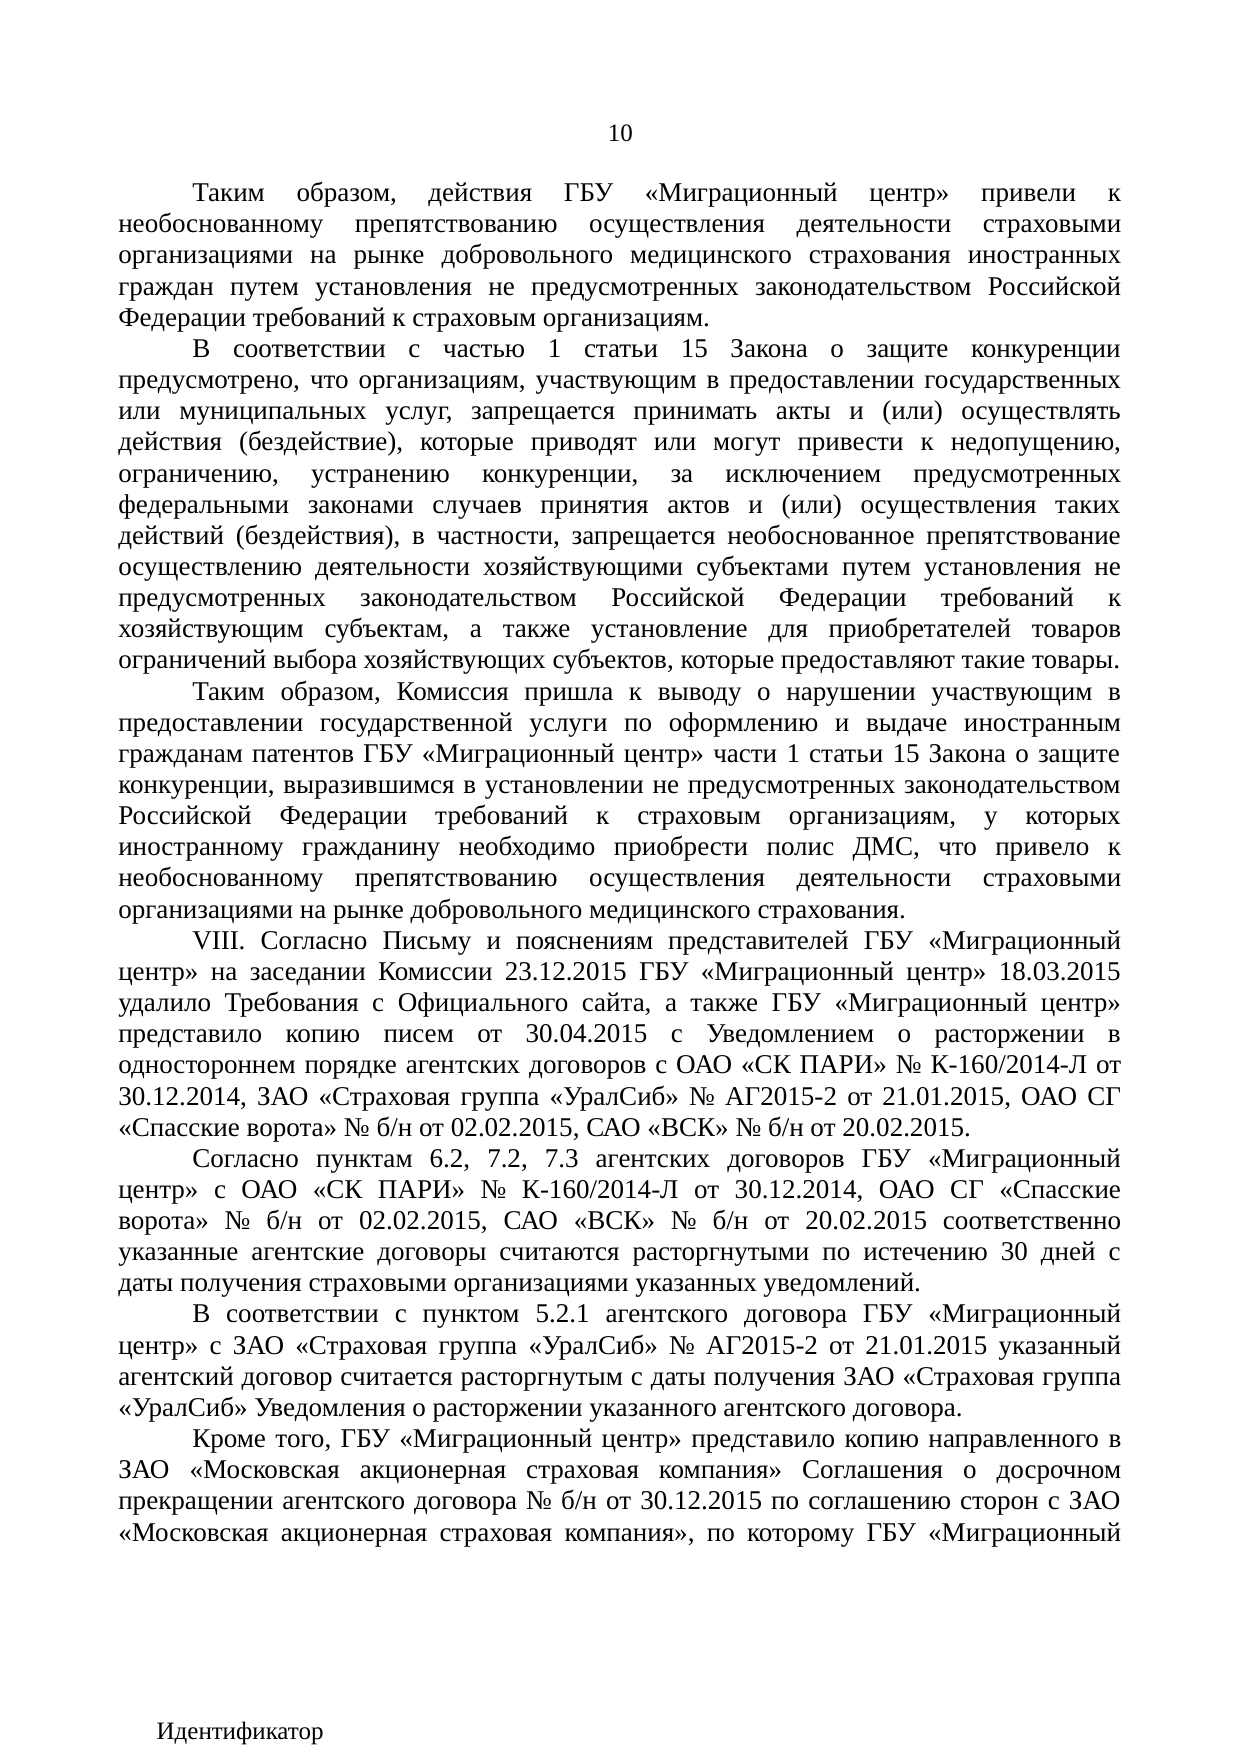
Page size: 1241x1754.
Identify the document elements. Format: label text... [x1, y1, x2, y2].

text Таким образом, действия ГБУ «Миграционный центр» привели к необоснованному препятствованию осуществления деятельности страховыми организациями на рынке добровольного медицинского страхования иностранных граждан путем установления не предусмотренных законодательством Российской Федерации требований к страховым организациям. [118, 176, 1122, 332]
text Согласно пунктам 6.2, 7.2, 7.3 агентских договоров ГБУ «Миграционный центр» с ОАО «СК ПАРИ» № К-160/2014-Л от 30.12.2014, ОАО СГ «Спасские ворота» № б/н от 02.02.2015, САО «ВСК» № б/н от 20.02.2015 соответственно указанные агентские договоры считаются расторгнутыми по истечению 30 дней с даты получения страховыми организациями указанных уведомлений. [118, 1142, 1122, 1298]
text Таким образом, Комиссия пришла к выводу о нарушении участвующим в предоставлении государственной услуги по оформлению и выдаче иностранным гражданам патентов ГБУ «Миграционный центр» части 1 статьи 15 Закона о защите конкуренции, выразившимся в установлении не предусмотренных законодательством Российской Федерации требований к страховым организациям, у которых иностранному гражданину необходимо приобрести полис ДМС, что привело к необоснованному препятствованию осуществления деятельности страховыми организациями на рынке добровольного медицинского страхования. [118, 675, 1122, 924]
text В соответствии с пунктом 5.2.1 агентского договора ГБУ «Миграционный центр» с ЗАО «Страховая группа «УралСиб» № АГ2015-2 от 21.01.2015 указанный агентский договор считается расторгнутым с даты получения ЗАО «Страховая группа «УралСиб» Уведомления о расторжении указанного агентского договора. [118, 1298, 1122, 1422]
text В соответствии с частью 1 статьи 15 Закона о защите конкуренции предусмотрено, что организациям, участвующим в предоставлении государственных или муниципальных услуг, запрещается принимать акты и (или) осуществлять действия (бездействие), которые приводят или могут привести к недопущению, ограничению, устранению конкуренции, за исключением предусмотренных федеральными законами случаев принятия актов и (или) осуществления таких действий (бездействия), в частности, запрещается необоснованное препятствование осуществлению деятельности хозяйствующими субъектами путем установления не предусмотренных законодательством Российской Федерации требований к хозяйствующим субъектам, а также установление для приобретателей товаров ограничений выбора хозяйствующих субъектов, которые предоставляют такие товары. [118, 332, 1122, 675]
text VIII. Согласно Письму и пояснениям представителей ГБУ «Миграционный центр» на заседании Комиссии 23.12.2015 ГБУ «Миграционный центр» 18.03.2015 удалило Требования с Официального сайта, а также ГБУ «Миграционный центр» представило копию писем от 30.04.2015 с Уведомлением о расторжении в одностороннем порядке агентских договоров с ОАО «СК ПАРИ» № К-160/2014-Л от 30.12.2014, ЗАО «Страховая группа «УралСиб» № АГ2015-2 от 21.01.2015, ОАО СГ «Спасские ворота» № б/н от 02.02.2015, САО «ВСК» № б/н от 20.02.2015. [118, 924, 1122, 1142]
text Кроме того, ГБУ «Миграционный центр» представило копию направленного в ЗАО «Московская акционерная страховая компания» Соглашения о досрочном прекращении агентского договора № б/н от 30.12.2015 по соглашению сторон с ЗАО «Московская акционерная страховая компания», по которому ГБУ «Миграционный [118, 1422, 1122, 1547]
